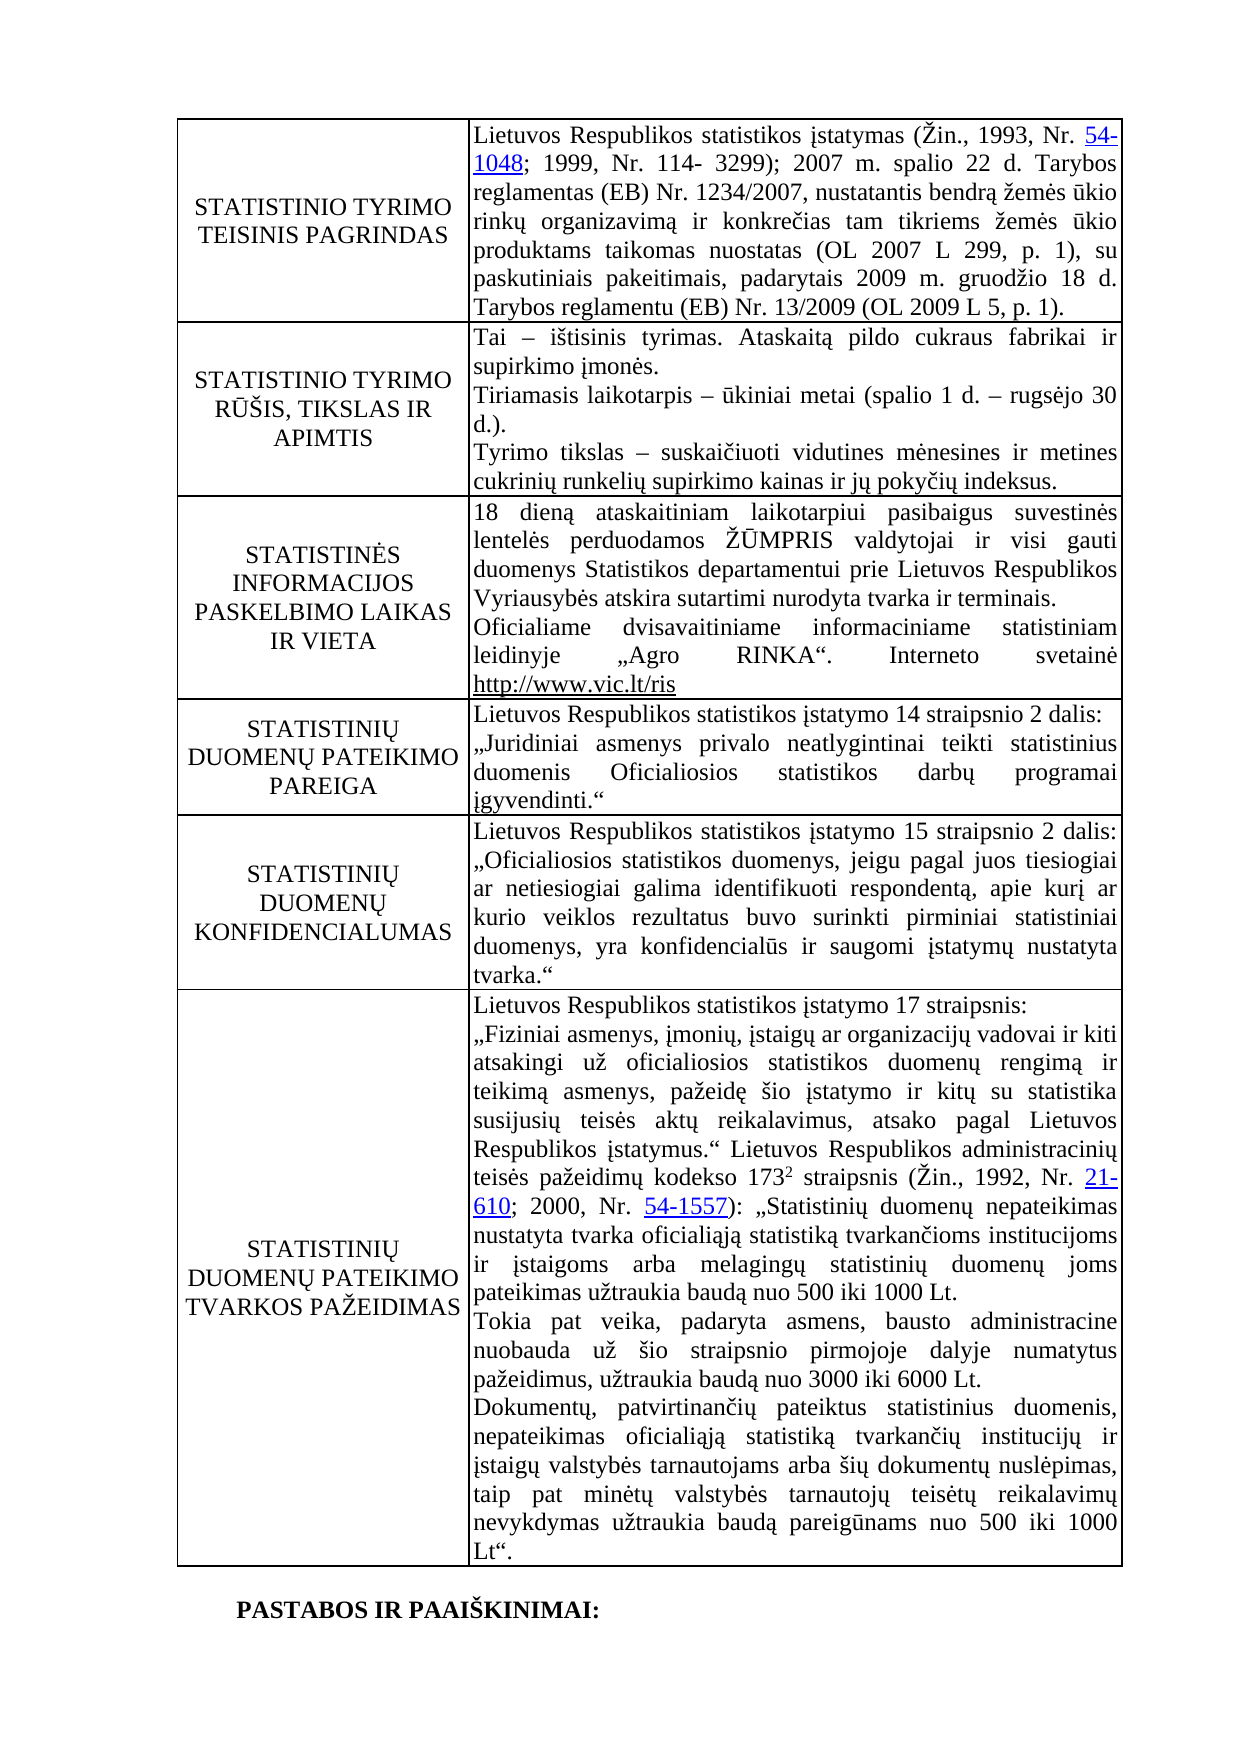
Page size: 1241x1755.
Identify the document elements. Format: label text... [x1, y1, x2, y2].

table_cell Lietuvos Respublikos statistikos įstatymo 15 straipsnio 2 dalis: „Oficialiosios statistikos duomenys, jeigu pagal juos tiesiogiai ar netiesiogiai galima identifikuoti respondentą, apie kurį ar kurio veiklos rezultatus buvo surinkti pirminiai statistiniai duomenys, yra konfidencialūs ir saugomi įstatymų nustatyta tvarka.“ [470, 816, 1121, 988]
table_cell STATISTINIO TYRIMO RŪŠIS, TIKSLAS IR APIMTIS [178, 323, 468, 495]
table_header Lietuvos Respublikos statistikos įstatymas (Žin., 1993, Nr. 54-1048; 1999, Nr. 114- 3299); 2007 m. spalio 22 d. Tarybos reglamentas (EB) Nr. 1234/2007, nustatantis bendrą žemės ūkio rinkų organizavimą ir konkrečias tam tikriems žemės ūkio produktams taikomas nuostatas (OL 2007 L 299, p. 1), su paskutiniais pakeitimais, padarytais 2009 m. gruodžio 18 d. Tarybos reglamentu (EB) Nr. 13/2009 (OL 2009 L 5, p. 1). [470, 120, 1121, 321]
table_cell 18 dieną ataskaitiniam laikotarpiui pasibaigus suvestinės lentelės perduodamos ŽŪMPRIS valdytojai ir visi gauti duomenys Statistikos departamentui prie Lietuvos Respublikos Vyriausybės atskira sutartimi nurodyta tvarka ir terminais. Oficialiame dvisavaitiniame informaciniame statistiniam leidinyje „Agro RINKA“. Interneto svetainė http://www.vic.lt/ris [470, 497, 1121, 698]
table_cell STATISTINIŲ DUOMENŲ PATEIKIMO TVARKOS PAŽEIDIMAS [178, 990, 468, 1565]
table_cell STATISTINIŲ DUOMENŲ KONFIDENCIALUMAS [178, 816, 468, 988]
table_cell STATISTINĖS INFORMACIJOS PASKELBIMO LAIKAS IR VIETA [178, 497, 468, 698]
table_header STATISTINIO TYRIMO TEISINIS PAGRINDAS [178, 120, 468, 321]
table_cell Tai – ištisinis tyrimas. Ataskaitą pildo cukraus fabrikai ir supirkimo įmonės. Tiriamasis laikotarpis – ūkiniai metai (spalio 1 d. – rugsėjo 30 d.). Tyrimo tikslas – suskaičiuoti vidutines mėnesines ir metines cukrinių runkelių supirkimo kainas ir jų pokyčių indeksus. [470, 323, 1121, 495]
table_cell STATISTINIŲ DUOMENŲ PATEIKIMO PAREIGA [178, 700, 468, 814]
table_cell Lietuvos Respublikos statistikos įstatymo 17 straipsnis: „Fiziniai asmenys, įmonių, įstaigų ar organizacijų vadovai ir kiti atsakingi už oficialiosios statistikos duomenų rengimą ir teikimą asmenys, pažeidę šio įstatymo ir kitų su statistika susijusių teisės aktų reikalavimus, atsako pagal Lietuvos Respublikos įstatymus.“ Lietuvos Respublikos administracinių teisės pažeidimų kodekso 1732 straipsnis (Žin., 1992, Nr. 21-610; 2000, Nr. 54-1557): „Statistinių duomenų nepateikimas nustatyta tvarka oficialiąją statistiką tvarkančioms institucijoms ir įstaigoms arba melagingų statistinių duomenų joms pateikimas užtraukia baudą nuo 500 iki 1000 Lt. Tokia pat veika, padaryta asmens, bausto administracine nuobauda už šio straipsnio pirmojoje dalyje numatytus pažeidimus, užtraukia baudą nuo 3000 iki 6000 Lt. Dokumentų, patvirtinančių pateiktus statistinius duomenis, nepateikimas oficialiąją statistiką tvarkančių institucijų ir įstaigų valstybės tarnautojams arba šių dokumentų nuslėpimas, taip pat minėtų valstybės tarnautojų teisėtų reikalavimų nevykdymas užtraukia baudą pareigūnams nuo 500 iki 1000 Lt“. [470, 990, 1121, 1565]
table_cell Lietuvos Respublikos statistikos įstatymo 14 straipsnio 2 dalis: „Juridiniai asmenys privalo neatlygintinai teikti statistinius duomenis Oficialiosios statistikos darbų programai įgyvendinti.“ [470, 700, 1121, 814]
text PASTABOS IR PAAIŠKINIMAI: [177, 1595, 1122, 1624]
